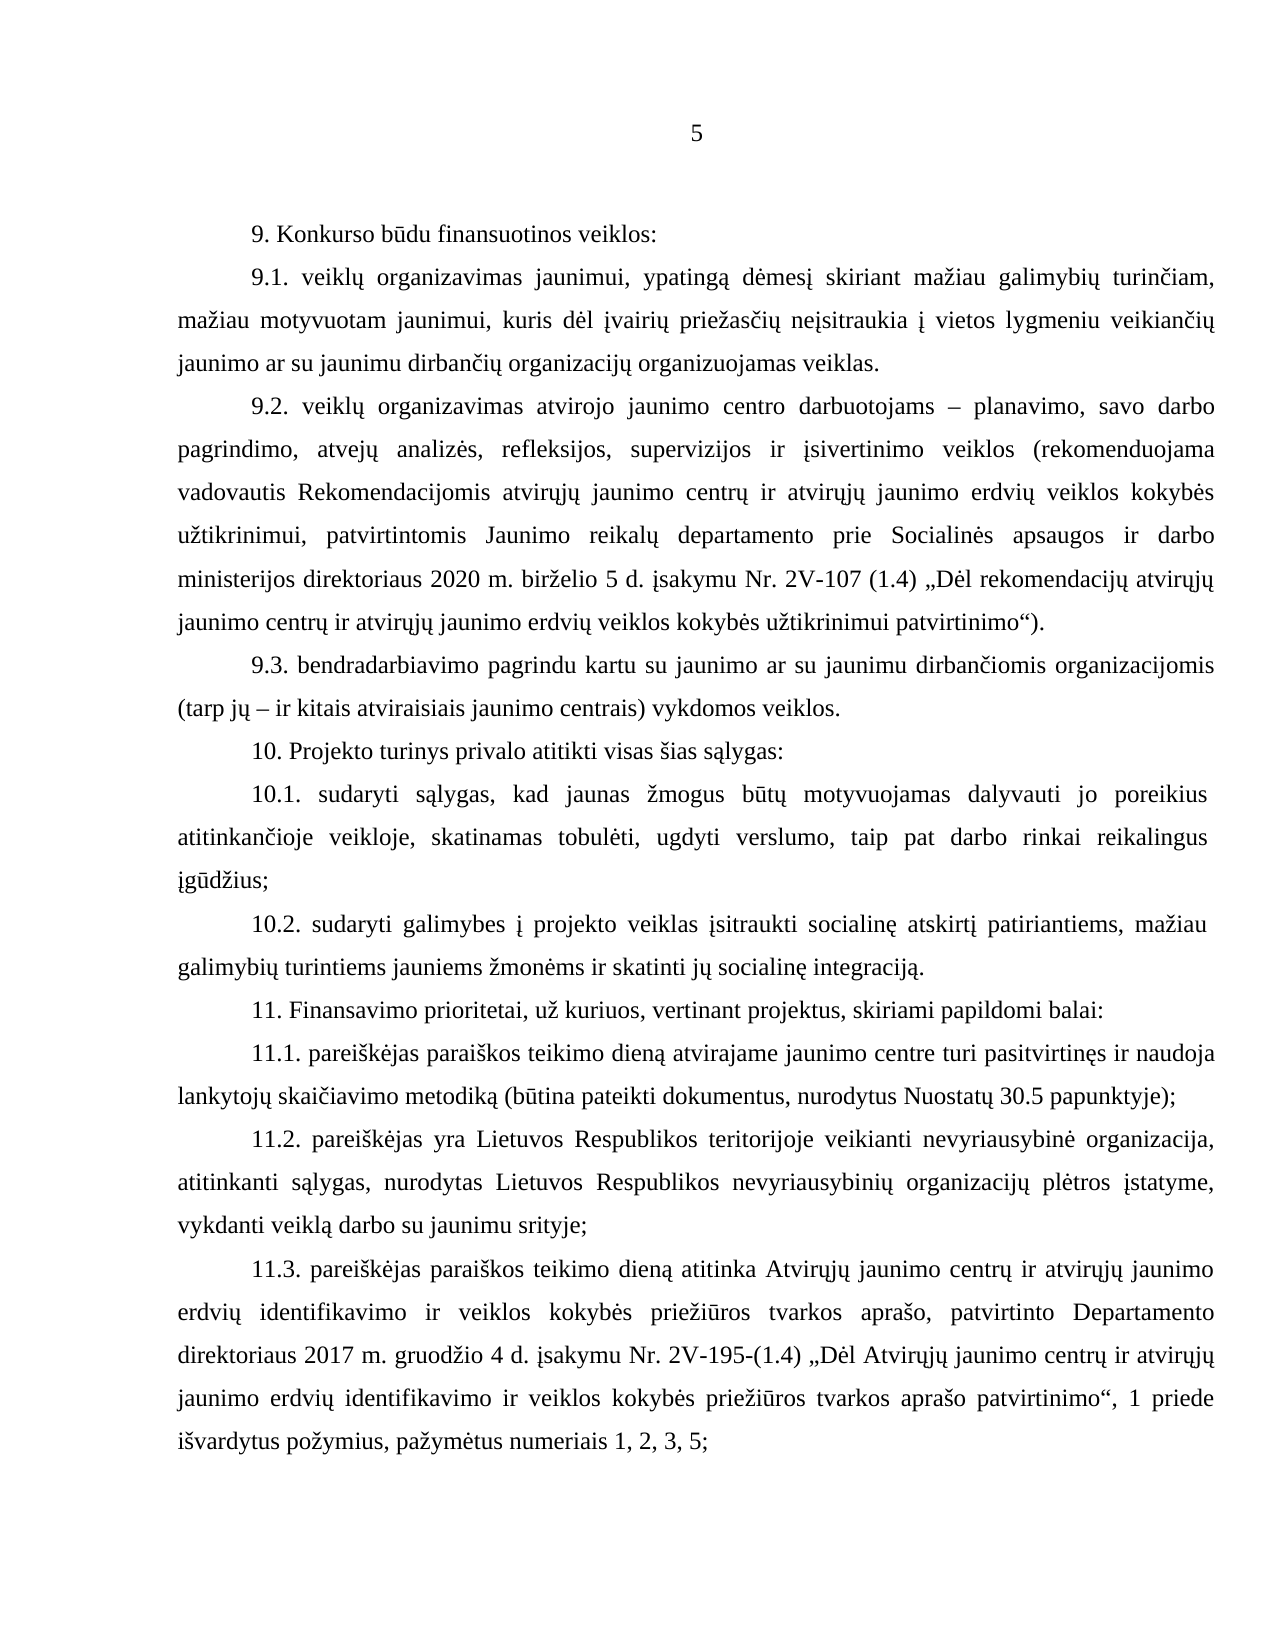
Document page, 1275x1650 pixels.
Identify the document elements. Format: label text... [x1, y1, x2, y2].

text 9. Konkurso būdu finansuotinos veiklos: [177, 219, 1216, 247]
text 10. Projekto turinys privalo atitikti visas šias sąlygas: [177, 736, 1216, 765]
text 11.1. pareiškėjas paraiškos teikimo dieną atvirajame jaunimo centre turi pasitvirtinęs ir naudoja lankytojų skaičiavimo metodiką (būtina pateikti dokumentus, nurodytus Nuostatų 30.5 papunktyje); [177, 1038, 1216, 1110]
text 10.1. sudaryti sąlygas, kad jaunas žmogus būtų motyvuojamas dalyvauti jo poreikius atitinkančioje veikloje, skatinamas tobulėti, ugdyti verslumo, taip pat darbo rinkai reikalingus įgūdžius; [177, 779, 1208, 894]
text 9.2. veiklų organizavimas atvirojo jaunimo centro darbuotojams – planavimo, savo darbo pagrindimo, atvejų analizės, refleksijos, supervizijos ir įsivertinimo veiklos (rekomenduojama vadovautis Rekomendacijomis atvirųjų jaunimo centrų ir atvirųjų jaunimo erdvių veiklos kokybės užtikrinimui, patvirtintomis Jaunimo reikalų departamento prie Socialinės apsaugos ir darbo ministerijos direktoriaus 2020 m. birželio 5 d. įsakymu Nr. 2V-107 (1.4) „Dėl rekomendacijų atvirųjų jaunimo centrų ir atvirųjų jaunimo erdvių veiklos kokybės užtikrinimui patvirtinimo“). [177, 391, 1216, 636]
text 9.3. bendradarbiavimo pagrindu kartu su jaunimo ar su jaunimu dirbančiomis organizacijomis (tarp jų – ir kitais atviraisiais jaunimo centrais) vykdomos veiklos. [177, 650, 1216, 722]
text 11.2. pareiškėjas yra Lietuvos Respublikos teritorijoje veikianti nevyriausybinė organizacija, atitinkanti sąlygas, nurodytas Lietuvos Respublikos nevyriausybinių organizacijų plėtros įstatyme, vykdanti veiklą darbo su jaunimu srityje; [177, 1124, 1216, 1239]
text 9.1. veiklų organizavimas jaunimui, ypatingą dėmesį skiriant mažiau galimybių turinčiam, mažiau motyvuotam jaunimui, kuris dėl įvairių priežasčių neįsitraukia į vietos lygmeniu veikiančių jaunimo ar su jaunimu dirbančių organizacijų organizuojamas veiklas. [177, 262, 1216, 377]
text 11. Finansavimo prioritetai, už kuriuos, vertinant projektus, skiriami papildomi balai: [177, 995, 1216, 1024]
text 10.2. sudaryti galimybes į projekto veiklas įsitraukti socialinę atskirtį patiriantiems, mažiau galimybių turintiems jauniems žmonėms ir skatinti jų socialinę integraciją. [177, 909, 1208, 981]
text 11.3. pareiškėjas paraiškos teikimo dieną atitinka Atvirųjų jaunimo centrų ir atvirųjų jaunimo erdvių identifikavimo ir veiklos kokybės priežiūros tvarkos aprašo, patvirtinto Departamento direktoriaus 2017 m. gruodžio 4 d. įsakymu Nr. 2V-195-(1.4) „Dėl Atvirųjų jaunimo centrų ir atvirųjų jaunimo erdvių identifikavimo ir veiklos kokybės priežiūros tvarkos aprašo patvirtinimo“, 1 priede išvardytus požymius, pažymėtus numeriais 1, 2, 3, 5; [177, 1254, 1216, 1455]
